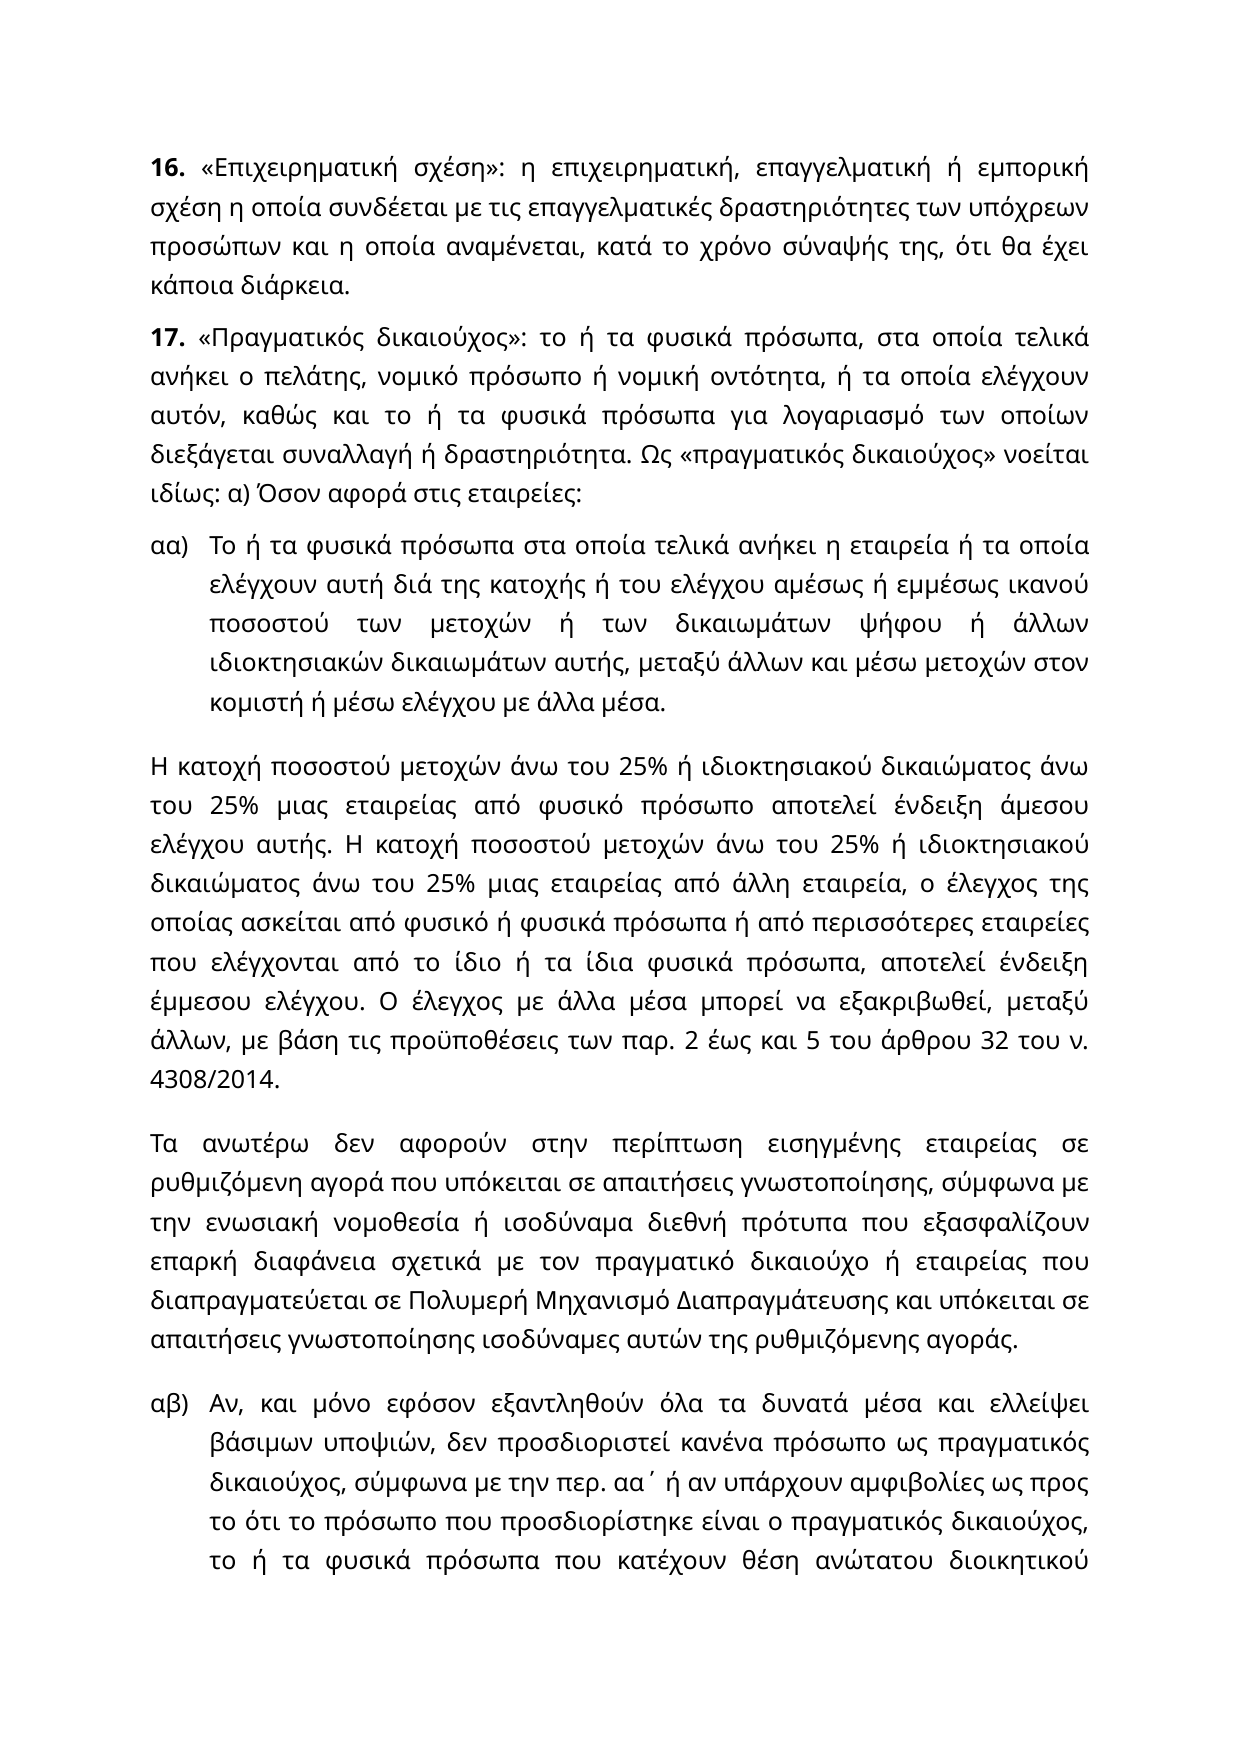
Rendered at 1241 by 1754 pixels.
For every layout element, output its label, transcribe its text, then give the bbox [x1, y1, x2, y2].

list αα) Το ή τα φυσικά πρόσωπα στα οποία τελικά ανήκει η εταιρεία ή τα οποία ελέγχουν αυτή διά της κατοχής ή του ελέγχου αμέσως ή εμμέσως ικανού ποσοστού των μετοχών ή των δικαιωμάτων ψήφου ή άλλων ιδιοκτησιακών δικαιωμάτων αυτής, μεταξύ άλλων και μέσω μετοχών στον κομιστή ή μέσω ελέγχου με άλλα μέσα. [150, 527, 1090, 718]
list αβ) Αν, και μόνο εφόσον εξαντληθούν όλα τα δυνατά μέσα και ελλείψει βάσιμων υποψιών, δεν προσδιοριστεί κανένα πρόσωπο ως πραγματικός δικαιούχος, σύμφωνα με την περ. αα΄ ή αν υπάρχουν αμφιβολίες ως προς το ότι το πρόσωπο που προσδιορίστηκε είναι ο πραγματικός δικαιούχος, το ή τα φυσικά πρόσωπα που κατέχουν θέση ανώτατου διοικητικού [150, 1386, 1090, 1577]
text 16. «Επιχειρηματική σχέση»: η επιχειρηματική, επαγγελματική ή εμπορική σχέση η οποία συνδέεται με τις επαγγελματικές δραστηριότητες των υπόχρεων προσώπων και η οποία αναμένεται, κατά το χρόνο σύναψής της, ότι θα έχει κάποια διάρκεια. [150, 150, 1090, 302]
text 17. «Πραγματικός δικαιούχος»: το ή τα φυσικά πρόσωπα, στα οποία τελικά ανήκει ο πελάτης, νομικό πρόσωπο ή νομική οντότητα, ή τα οποία ελέγχουν αυτόν, καθώς και το ή τα φυσικά πρόσωπα για λογαριασμό των οποίων διεξάγεται συναλλαγή ή δραστηριότητα. Ως «πραγματικός δικαιούχος» νοείται ιδίως: α) Όσον αφορά στις εταιρείες: [150, 319, 1090, 510]
text Η κατοχή ποσοστού μετοχών άνω του 25% ή ιδιοκτησιακού δικαιώματος άνω του 25% μιας εταιρείας από φυσικό πρόσωπο αποτελεί ένδειξη άμεσου ελέγχου αυτής. Η κατοχή ποσοστού μετοχών άνω του 25% ή ιδιοκτησιακού δικαιώματος άνω του 25% μιας εταιρείας από άλλη εταιρεία, ο έλεγχος της οποίας ασκείται από φυσικό ή φυσικά πρόσωπα ή από περισσότερες εταιρείες που ελέγχονται από το ίδιο ή τα ίδια φυσικά πρόσωπα, αποτελεί ένδειξη έμμεσου ελέγχου. Ο έλεγχος με άλλα μέσα μπορεί να εξακριβωθεί, μεταξύ άλλων, με βάση τις προϋποθέσεις των παρ. 2 έως και 5 του άρθρου 32 του ν. 4308/2014. [150, 748, 1090, 1096]
text Τα ανωτέρω δεν αφορούν στην περίπτωση εισηγμένης εταιρείας σε ρυθμιζόμενη αγορά που υπόκειται σε απαιτήσεις γνωστοποίησης, σύμφωνα με την ενωσιακή νομοθεσία ή ισοδύναμα διεθνή πρότυπα που εξασφαλίζουν επαρκή διαφάνεια σχετικά με τον πραγματικό δικαιούχο ή εταιρείας που διαπραγματεύεται σε Πολυμερή Μηχανισμό Διαπραγμάτευσης και υπόκειται σε απαιτήσεις γνωστοποίησης ισοδύναμες αυτών της ρυθμιζόμενης αγοράς. [150, 1126, 1090, 1356]
